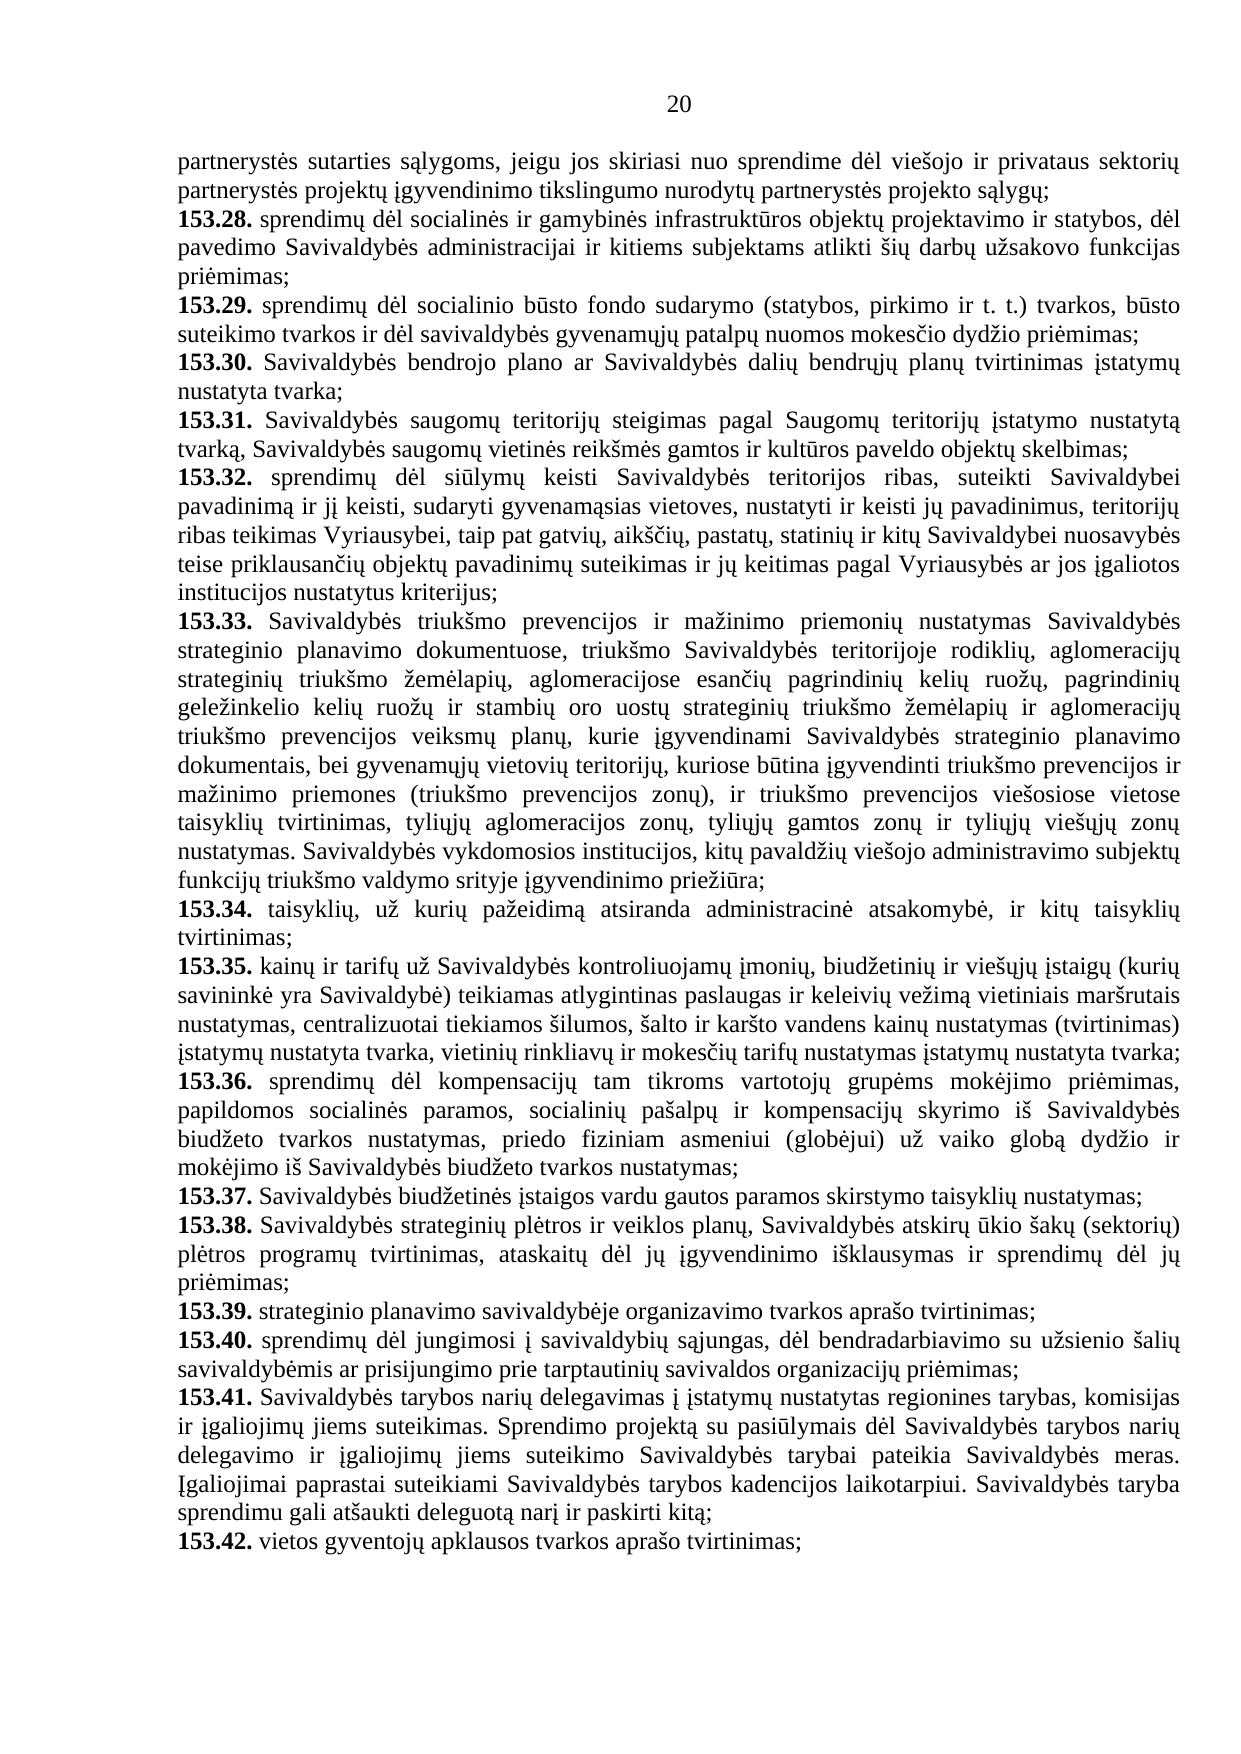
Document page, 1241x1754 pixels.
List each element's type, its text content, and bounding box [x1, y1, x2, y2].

text 153.36. sprendimų dėl kompensacijų tam tikroms vartotojų grupėms mokėjimo priėmimas, papildomos socialinės paramos, socialinių pašalpų ir kompensacijų skyrimo iš Savivaldybės biudžeto tvarkos nustatymas, priedo fiziniam asmeniui (globėjui) už vaiko globą dydžio ir mokėjimo iš Savivaldybės biudžeto tvarkos nustatymas; [177, 1066, 1181, 1181]
text 153.42. vietos gyventojų apklausos tvarkos aprašo tvirtinimas; [177, 1526, 1181, 1555]
text 153.32. sprendimų dėl siūlymų keisti Savivaldybės teritorijos ribas, suteikti Savivaldybei pavadinimą ir jį keisti, sudaryti gyvenamąsias vietoves, nustatyti ir keisti jų pavadinimus, teritorijų ribas teikimas Vyriausybei, taip pat gatvių, aikščių, pastatų, statinių ir kitų Savivaldybei nuosavybės teise priklausančių objektų pavadinimų suteikimas ir jų keitimas pagal Vyriausybės ar jos įgaliotos institucijos nustatytus kriterijus; [177, 462, 1181, 606]
text 153.37. Savivaldybės biudžetinės įstaigos vardu gautos paramos skirstymo taisyklių nustatymas; [177, 1181, 1181, 1210]
text 153.29. sprendimų dėl socialinio būsto fondo sudarymo (statybos, pirkimo ir t. t.) tvarkos, būsto suteikimo tvarkos ir dėl savivaldybės gyvenamųjų patalpų nuomos mokesčio dydžio priėmimas; [177, 290, 1181, 347]
text 153.38. Savivaldybės strateginių plėtros ir veiklos planų, Savivaldybės atskirų ūkio šakų (sektorių) plėtros programų tvirtinimas, ataskaitų dėl jų įgyvendinimo išklausymas ir sprendimų dėl jų priėmimas; [177, 1210, 1181, 1296]
text partnerystės sutarties sąlygoms, jeigu jos skiriasi nuo sprendime dėl viešojo ir privataus sektorių partnerystės projektų įgyvendinimo tikslingumo nurodytų partnerystės projekto sąlygų; [177, 146, 1181, 204]
text 153.41. Savivaldybės tarybos narių delegavimas į įstatymų nustatytas regionines tarybas, komisijas ir įgaliojimų jiems suteikimas. Sprendimo projektą su pasiūlymais dėl Savivaldybės tarybos narių delegavimo ir įgaliojimų jiems suteikimo Savivaldybės tarybai pateikia Savivaldybės meras. Įgaliojimai paprastai suteikiami Savivaldybės tarybos kadencijos laikotarpiui. Savivaldybės taryba sprendimu gali atšaukti deleguotą narį ir paskirti kitą; [177, 1382, 1181, 1526]
text 153.31. Savivaldybės saugomų teritorijų steigimas pagal Saugomų teritorijų įstatymo nustatytą tvarką, Savivaldybės saugomų vietinės reikšmės gamtos ir kultūros paveldo objektų skelbimas; [177, 405, 1181, 462]
text 153.39. strateginio planavimo savivaldybėje organizavimo tvarkos aprašo tvirtinimas; [177, 1296, 1181, 1325]
text 153.33. Savivaldybės triukšmo prevencijos ir mažinimo priemonių nustatymas Savivaldybės strateginio planavimo dokumentuose, triukšmo Savivaldybės teritorijoje rodiklių, aglomeracijų strateginių triukšmo žemėlapių, aglomeracijose esančių pagrindinių kelių ruožų, pagrindinių geležinkelio kelių ruožų ir stambių oro uostų strateginių triukšmo žemėlapių ir aglomeracijų triukšmo prevencijos veiksmų planų, kurie įgyvendinami Savivaldybės strateginio planavimo dokumentais, bei gyvenamųjų vietovių teritorijų, kuriose būtina įgyvendinti triukšmo prevencijos ir mažinimo priemones (triukšmo prevencijos zonų), ir triukšmo prevencijos viešosiose vietose taisyklių tvirtinimas, tyliųjų aglomeracijos zonų, tyliųjų gamtos zonų ir tyliųjų viešųjų zonų nustatymas. Savivaldybės vykdomosios institucijos, kitų pavaldžių viešojo administravimo subjektų funkcijų triukšmo valdymo srityje įgyvendinimo priežiūra; [177, 606, 1181, 894]
text 153.35. kainų ir tarifų už Savivaldybės kontroliuojamų įmonių, biudžetinių ir viešųjų įstaigų (kurių savininkė yra Savivaldybė) teikiamas atlygintinas paslaugas ir keleivių vežimą vietiniais maršrutais nustatymas, centralizuotai tiekiamos šilumos, šalto ir karšto vandens kainų nustatymas (tvirtinimas) įstatymų nustatyta tvarka, vietinių rinkliavų ir mokesčių tarifų nustatymas įstatymų nustatyta tvarka; [177, 951, 1181, 1066]
text 153.30. Savivaldybės bendrojo plano ar Savivaldybės dalių bendrųjų planų tvirtinimas įstatymų nustatyta tvarka; [177, 347, 1181, 405]
text 153.34. taisyklių, už kurių pažeidimą atsiranda administracinė atsakomybė, ir kitų taisyklių tvirtinimas; [177, 894, 1181, 951]
text 153.40. sprendimų dėl jungimosi į savivaldybių sąjungas, dėl bendradarbiavimo su užsienio šalių savivaldybėmis ar prisijungimo prie tarptautinių savivaldos organizacijų priėmimas; [177, 1325, 1181, 1382]
text 153.28. sprendimų dėl socialinės ir gamybinės infrastruktūros objektų projektavimo ir statybos, dėl pavedimo Savivaldybės administracijai ir kitiems subjektams atlikti šių darbų užsakovo funkcijas priėmimas; [177, 204, 1181, 290]
